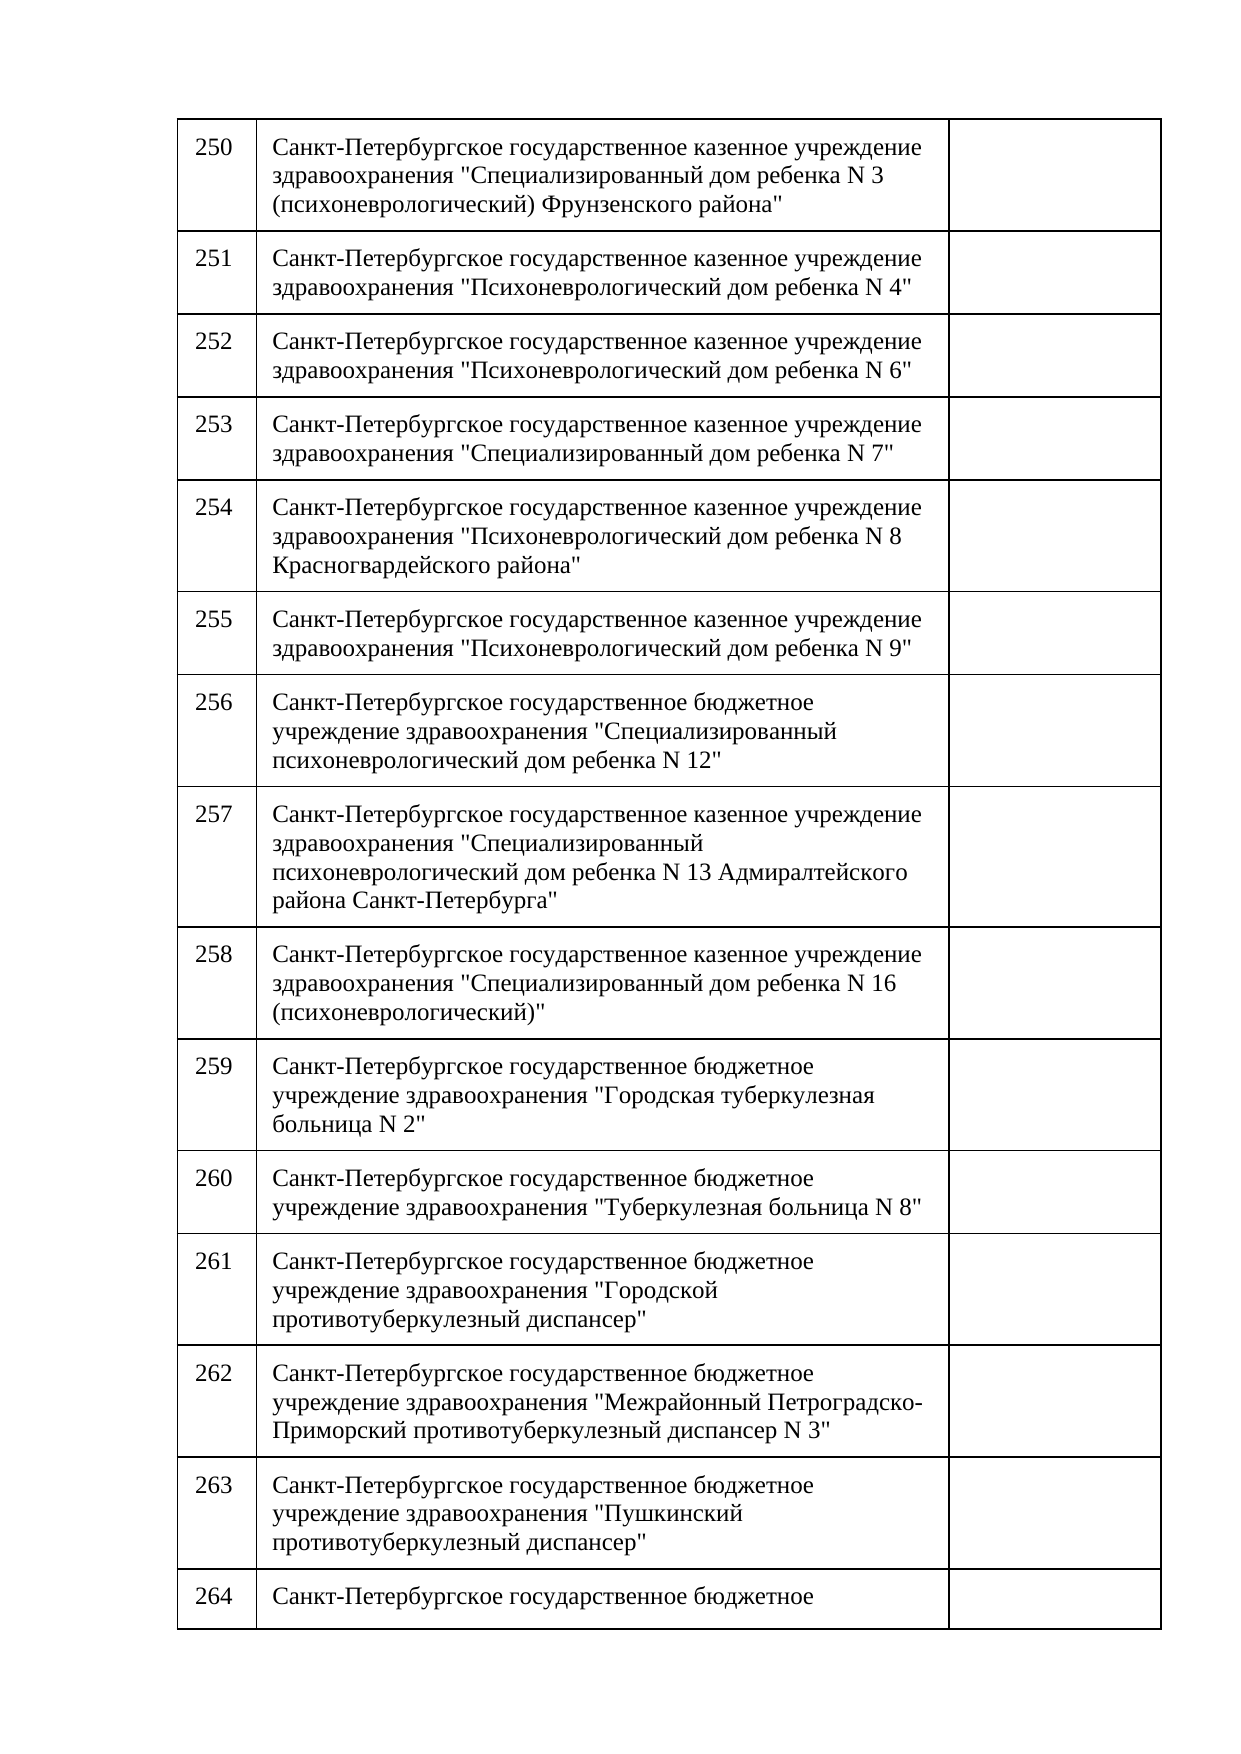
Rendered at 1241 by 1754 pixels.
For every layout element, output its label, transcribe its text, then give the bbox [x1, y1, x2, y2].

table_cell 251 [178, 232, 256, 313]
table_cell [950, 481, 1160, 591]
table_cell 254 [178, 481, 256, 591]
table_cell 250 [178, 120, 256, 230]
table_cell Санкт-Петербургское государственное казенное учреждение здравоохранения "Специализированный дом ребенка N 3 (психоневрологический) Фрунзенского района" [257, 120, 948, 230]
table_cell Санкт-Петербургское государственное казенное учреждение здравоохранения "Психоневрологический дом ребенка N 6" [257, 315, 948, 396]
table_cell 259 [178, 1040, 256, 1149]
table_cell Санкт-Петербургское государственное бюджетное [257, 1570, 948, 1628]
table_cell Санкт-Петербургское государственное бюджетное учреждение здравоохранения "Туберкулезная больница N 8" [257, 1151, 948, 1233]
table_cell [950, 1234, 1160, 1344]
table_cell 252 [178, 315, 256, 396]
table_cell Санкт-Петербургское государственное казенное учреждение здравоохранения "Психоневрологический дом ребенка N 8 Красногвардейского района" [257, 481, 948, 591]
table_cell [950, 1151, 1160, 1233]
table_cell Санкт-Петербургское государственное бюджетное учреждение здравоохранения "Городская туберкулезная больница N 2" [257, 1040, 948, 1149]
table_cell 262 [178, 1346, 256, 1456]
table_cell [950, 928, 1160, 1038]
table_cell [950, 1570, 1160, 1628]
table_cell [950, 592, 1160, 674]
table_cell [950, 675, 1160, 786]
table_cell [950, 398, 1160, 479]
table_cell 260 [178, 1151, 256, 1233]
table_cell 263 [178, 1458, 256, 1568]
table_cell Санкт-Петербургское государственное казенное учреждение здравоохранения "Психоневрологический дом ребенка N 9" [257, 592, 948, 674]
table_cell [950, 315, 1160, 396]
table_cell [950, 232, 1160, 313]
table_cell Санкт-Петербургское государственное бюджетное учреждение здравоохранения "Межрайонный Петроградско-Приморский противотуберкулезный диспансер N 3" [257, 1346, 948, 1456]
table_cell Санкт-Петербургское государственное казенное учреждение здравоохранения "Специализированный дом ребенка N 7" [257, 398, 948, 479]
table_cell Санкт-Петербургское государственное казенное учреждение здравоохранения "Специализированный дом ребенка N 16 (психоневрологический)" [257, 928, 948, 1038]
table_cell 255 [178, 592, 256, 674]
table_cell 253 [178, 398, 256, 479]
table_cell [950, 1040, 1160, 1149]
table_cell [950, 787, 1160, 926]
table_cell Санкт-Петербургское государственное бюджетное учреждение здравоохранения "Пушкинский противотуберкулезный диспансер" [257, 1458, 948, 1568]
table_cell Санкт-Петербургское государственное бюджетное учреждение здравоохранения "Специализированный психоневрологический дом ребенка N 12" [257, 675, 948, 786]
table_cell Санкт-Петербургское государственное бюджетное учреждение здравоохранения "Городской противотуберкулезный диспансер" [257, 1234, 948, 1344]
table_cell 261 [178, 1234, 256, 1344]
table_cell [950, 1458, 1160, 1568]
table_cell 257 [178, 787, 256, 926]
table_cell [950, 120, 1160, 230]
table_cell 264 [178, 1570, 256, 1628]
table_cell [950, 1346, 1160, 1456]
table_cell 258 [178, 928, 256, 1038]
table_cell Санкт-Петербургское государственное казенное учреждение здравоохранения "Специализированный психоневрологический дом ребенка N 13 Адмиралтейского района Санкт-Петербурга" [257, 787, 948, 926]
table_cell 256 [178, 675, 256, 786]
table_cell Санкт-Петербургское государственное казенное учреждение здравоохранения "Психоневрологический дом ребенка N 4" [257, 232, 948, 313]
